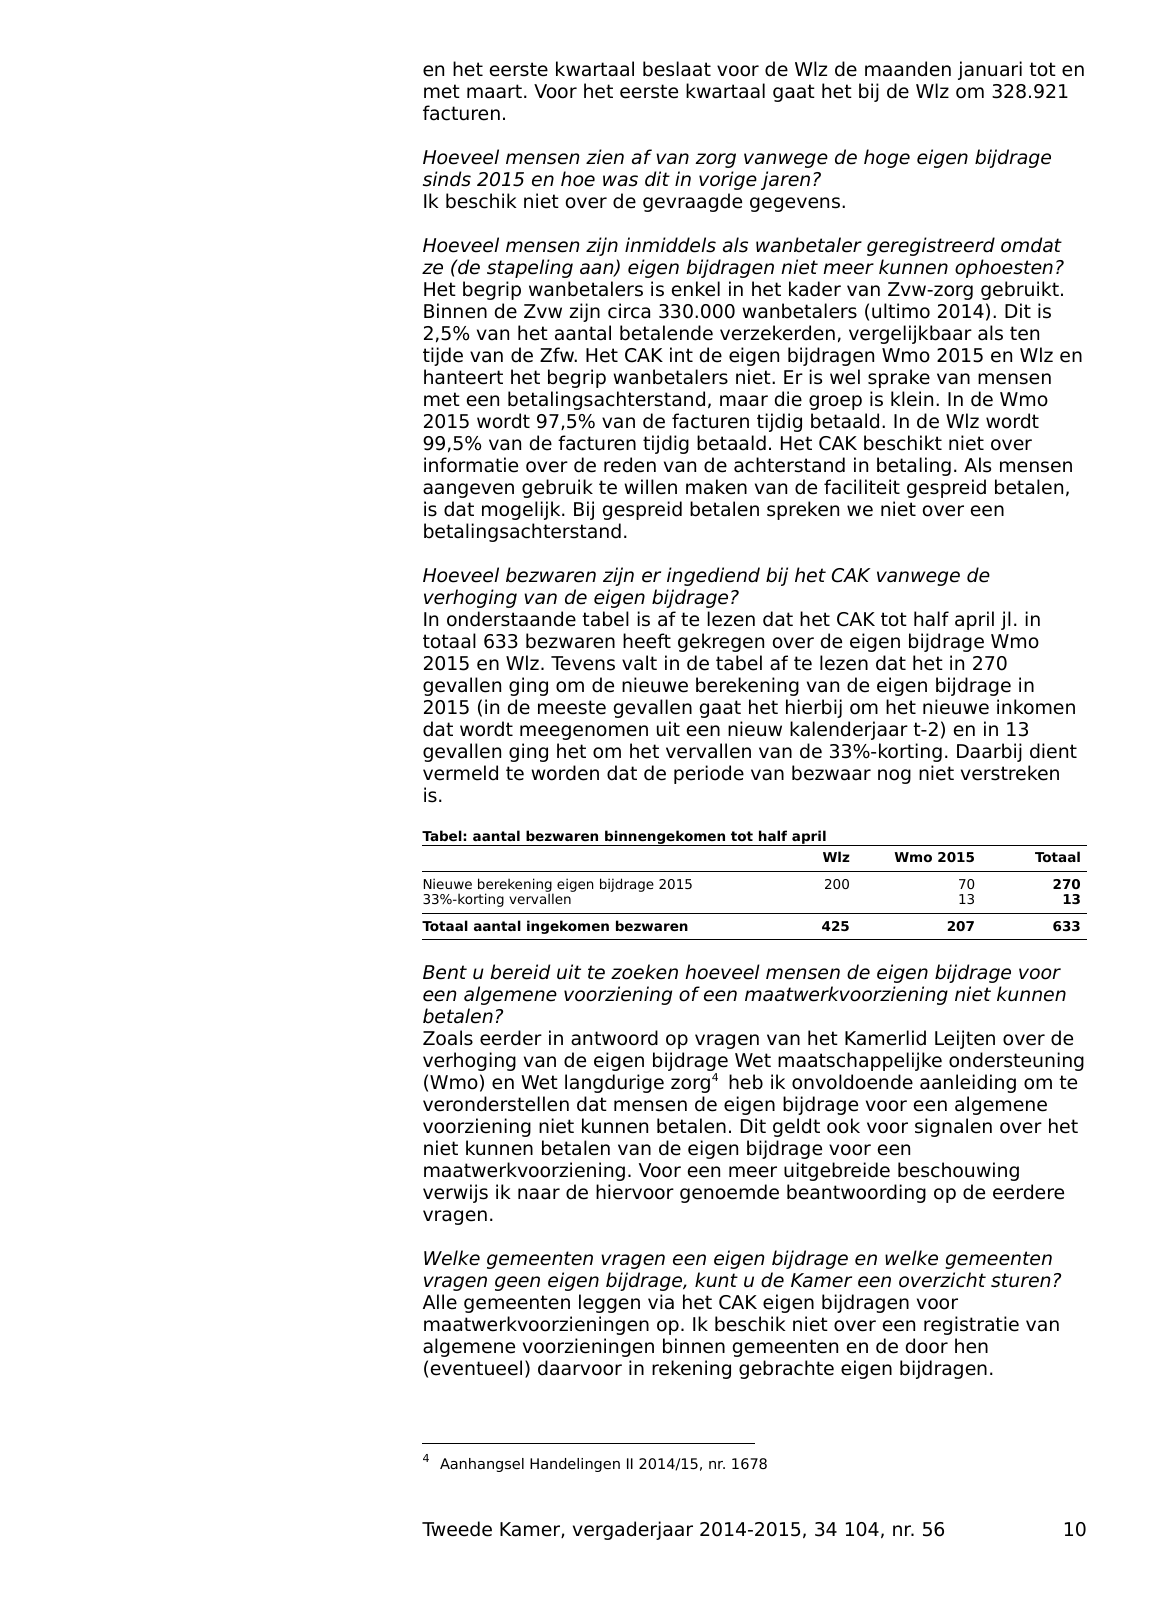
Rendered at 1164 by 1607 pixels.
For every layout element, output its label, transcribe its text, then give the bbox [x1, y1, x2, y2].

text Hoeveel mensen zien af van zorg vanwege de hoge eigen bijdrage sinds 2015 en hoe was dit in vorige jaren? [422, 147, 1087, 191]
table_cell Wlz [754, 846, 856, 871]
text en het eerste kwartaal beslaat voor de Wlz de maanden januari tot en met maart. Voor het eerste kwartaal gaat het bij de Wlz om 328.921 facturen. [422, 59, 1087, 125]
table_header Tabel: aantal bezwaren binnengekomen tot half april [422, 829, 1087, 844]
table_cell [422, 846, 754, 871]
table_cell Totaal aantal ingekomen bezwaren [422, 914, 754, 939]
text Hoeveel mensen zijn inmiddels als wanbetaler geregistreerd omdat ze (de stapeling aan) eigen bijdragen niet meer kunnen ophoesten? [422, 235, 1087, 279]
table_cell 13 [981, 892, 1087, 913]
table_cell 70 [856, 872, 981, 892]
table_cell 200 [754, 872, 856, 892]
text Aanhangsel Handelingen II 2014/15, nr. 1678 [422, 1452, 1087, 1474]
table_cell 207 [856, 914, 981, 939]
text Bent u bereid uit te zoeken hoeveel mensen de eigen bijdrage voor een algemene voorziening of een maatwerkvoorziening niet kunnen betalen? [422, 962, 1087, 1028]
table_cell 425 [754, 914, 856, 939]
table_cell 13 [856, 892, 981, 913]
text Ik beschik niet over de gevraagde gegevens. [422, 191, 1087, 213]
text Zoals eerder in antwoord op vragen van het Kamerlid Leijten over de verhoging van de eigen bijdrage Wet maatschappelijke ondersteuning (Wmo) en Wet langdurige zorg heb ik onvoldoende aanleiding om te veronderstellen dat mensen de eigen bijdrage voor een algemene voorziening niet kunnen betalen. Dit geldt ook voor signalen over het niet kunnen betalen van de eigen bijdrage voor een maatwerkvoorziening. Voor een meer uitgebreide beschouwing verwijs ik naar de hiervoor genoemde beantwoording op de eerdere vragen. [422, 1028, 1087, 1226]
text Hoeveel bezwaren zijn er ingediend bij het CAK vanwege de verhoging van de eigen bijdrage? [422, 565, 1087, 609]
text In onderstaande tabel is af te lezen dat het CAK tot half april jl. in totaal 633 bezwaren heeft gekregen over de eigen bijdrage Wmo 2015 en Wlz. Tevens valt in de tabel af te lezen dat het in 270 gevallen ging om de nieuwe berekening van de eigen bijdrage in 2015 (in de meeste gevallen gaat het hierbij om het nieuwe inkomen dat wordt meegenomen uit een nieuw kalenderjaar t-2) en in 13 gevallen ging het om het vervallen van de 33%-korting. Daarbij dient vermeld te worden dat de periode van bezwaar nog niet verstreken is. [422, 609, 1087, 807]
text Welke gemeenten vragen een eigen bijdrage en welke gemeenten vragen geen eigen bijdrage, kunt u de Kamer een overzicht sturen? [422, 1248, 1087, 1292]
table_cell 33%-korting vervallen [422, 892, 754, 913]
table_cell Totaal [981, 846, 1087, 871]
table_cell Nieuwe berekening eigen bijdrage 2015 [422, 872, 754, 892]
table_cell 633 [981, 914, 1087, 939]
text Alle gemeenten leggen via het CAK eigen bijdragen voor maatwerkvoorzieningen op. Ik beschik niet over een registratie van algemene voorzieningen binnen gemeenten en de door hen (eventueel) daarvoor in rekening gebrachte eigen bijdragen. [422, 1292, 1087, 1380]
text Het begrip wanbetalers is enkel in het kader van Zvw-zorg gebruikt. Binnen de Zvw zijn circa 330.000 wanbetalers (ultimo 2014). Dit is 2,5% van het aantal betalende verzekerden, vergelijkbaar als ten tijde van de Zfw. Het CAK int de eigen bijdragen Wmo 2015 en Wlz en hanteert het begrip wanbetalers niet. Er is wel sprake van mensen met een betalingsachterstand, maar die groep is klein. In de Wmo 2015 wordt 97,5% van de facturen tijdig betaald. In de Wlz wordt 99,5% van de facturen tijdig betaald. Het CAK beschikt niet over informatie over de reden van de achterstand in betaling. Als mensen aangeven gebruik te willen maken van de faciliteit gespreid betalen, is dat mogelijk. Bij gespreid betalen spreken we niet over een betalingsachterstand. [422, 279, 1087, 543]
table_cell Wmo 2015 [856, 846, 981, 871]
table_cell 270 [981, 872, 1087, 892]
table_cell [754, 892, 856, 913]
